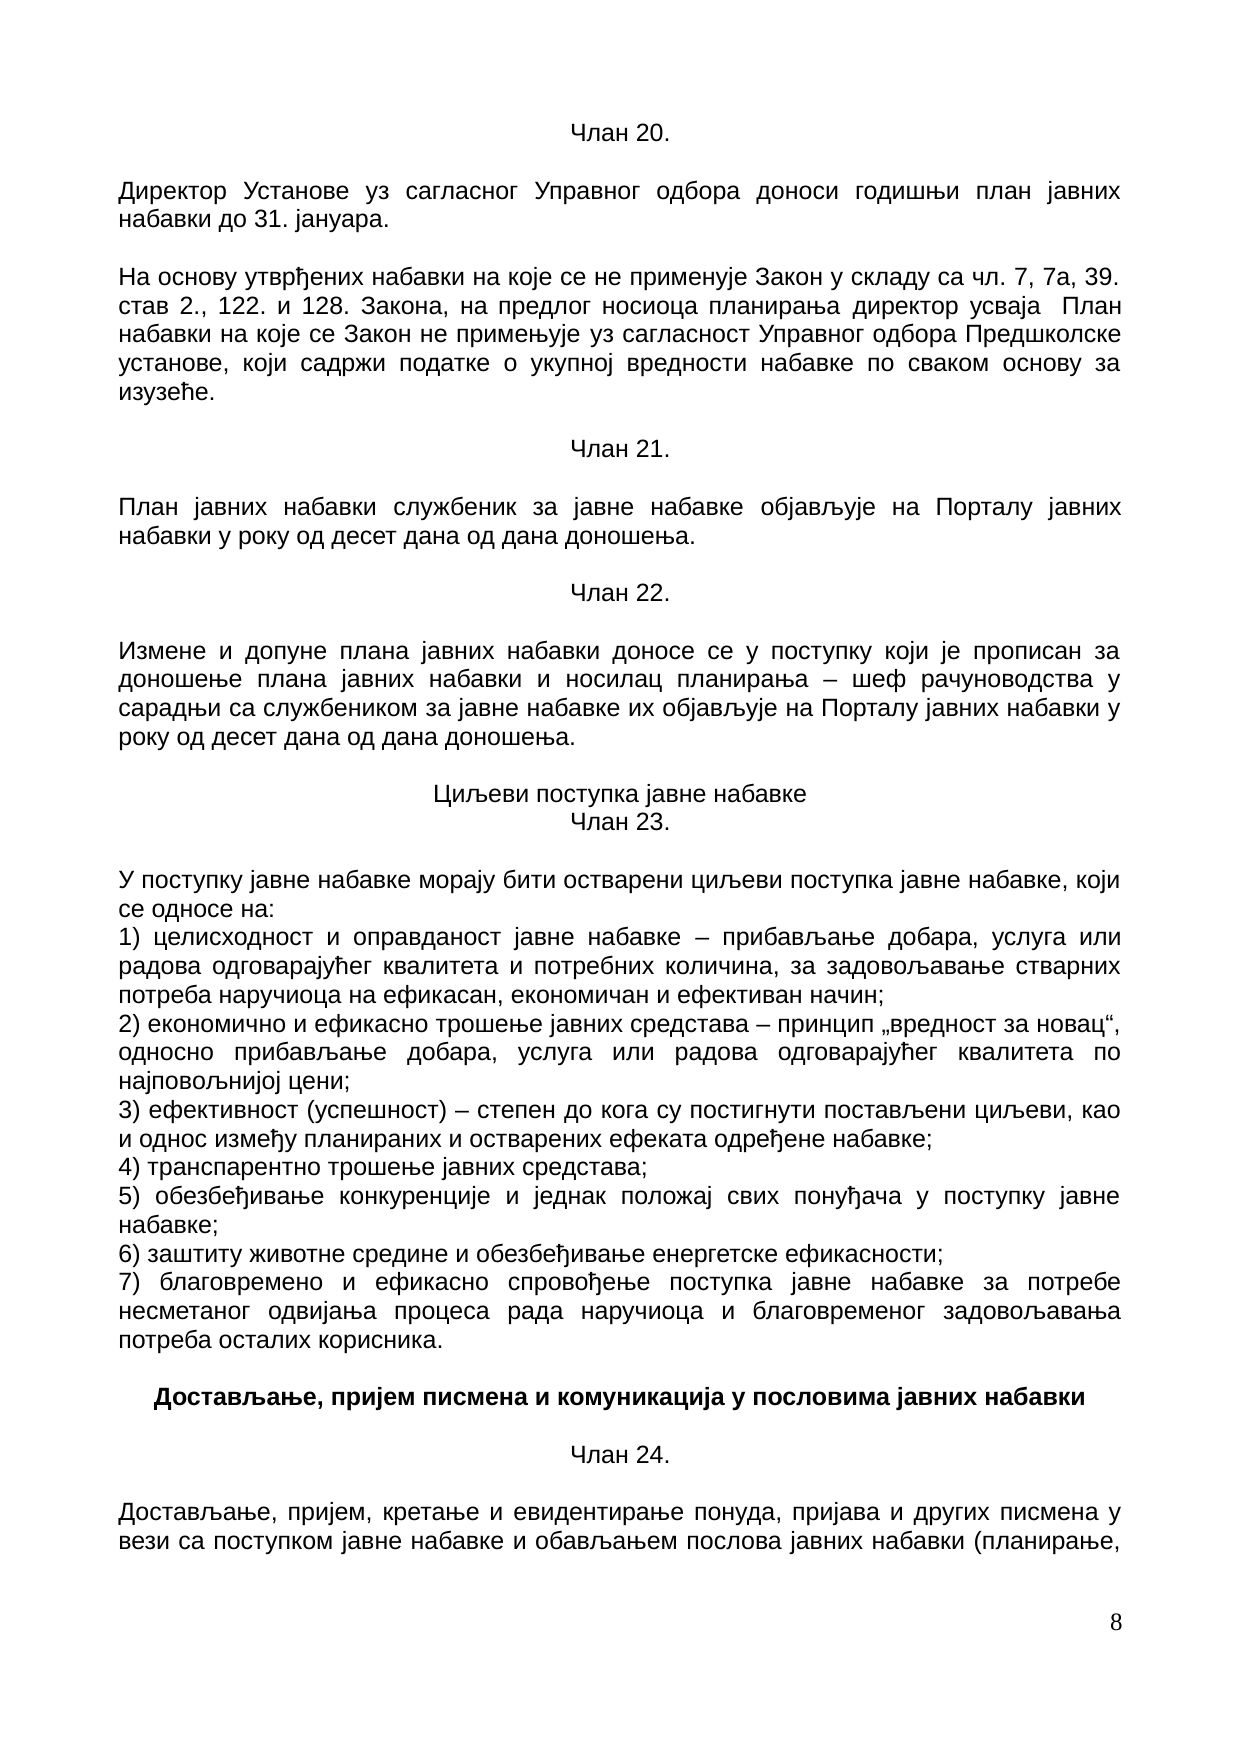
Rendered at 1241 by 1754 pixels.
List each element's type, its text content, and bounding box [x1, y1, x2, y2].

text Члан 23. [118, 807, 1122, 836]
text 5) обезбеђивање конкуренције и једнак положај свих понуђача у поступку јавне набавке; [118, 1181, 1122, 1239]
text Члан 22. [118, 578, 1122, 607]
text Члан 21. [118, 434, 1122, 463]
text 2) економично и ефикасно трошење јавних средстава – принцип „вредност за новац“, односно прибављање добара, услуга или радова одговарајућег квалитета по најповољнијој цени; [118, 1009, 1122, 1095]
text 3) ефективност (успешност) – степен до кога су постигнути постављени циљеви, као и однос између планираних и остварених ефеката одређене набавке; [118, 1095, 1122, 1152]
text 6) заштиту животне средине и обезбеђивање енергетске ефикасности; [118, 1239, 1122, 1267]
text Циљеви поступка јавне набавке [118, 779, 1122, 807]
text 4) транспарентно трошење јавних средстава; [118, 1152, 1122, 1181]
text Достављање, пријем писмена и комуникација у пословима јавних набавки [118, 1382, 1122, 1411]
text Директор Установе уз сагласног Управног одбора доноси годишњи план јавних набавки до 31. јануара. [118, 176, 1122, 233]
text Члан 24. [118, 1440, 1122, 1469]
text Члан 20. [118, 118, 1122, 147]
text У поступку јавне набавке морају бити остварени циљеви поступка јавне набавке, који се односе на: [118, 865, 1122, 922]
text На основу утврђених набавки на које се не применује Закон у складу са чл. 7, 7а, 39. став 2., 122. и 128. Закона, на предлог носиоца планирања директор усваја План набавки на које се Закон не примењује уз сагласност Управног одбора Предшколске установе, који садржи податке о укупној вредности набавке по сваком основу за изузеће. [118, 262, 1122, 406]
text 1) целисходност и оправданост јавне набавке – прибављање добара, услуга или радова одговарајућег квалитета и потребних количина, за задовољавање стварних потреба наручиоца на ефикасан, економичан и ефективан начин; [118, 922, 1122, 1009]
text Измене и допуне плана јавних набавки доносе се у поступку који је прописан за доношење плана јавних набавки и носилац планирања – шеф рачуноводства у сарадњи са службеником за јавне набавке их објављује на Порталу јавних набавки у року од десет дана од дана доношења. [118, 636, 1122, 751]
text Достављање, пријем, кретање и евидентирање понуда, пријава и других писмена у вези са поступком јавне набавке и обављањем послова јавних набавки (планирање, [118, 1497, 1122, 1555]
text 7) благовремено и ефикасно спровођење поступка јавне набавке за потребе несметаног одвијања процеса рада наручиоца и благовременог задовољавања потреба осталих корисника. [118, 1267, 1122, 1354]
text План јавних набавки службеник за јавне набавке објављује на Порталу јавних набавки у року од десет дана од дана доношења. [118, 492, 1122, 549]
